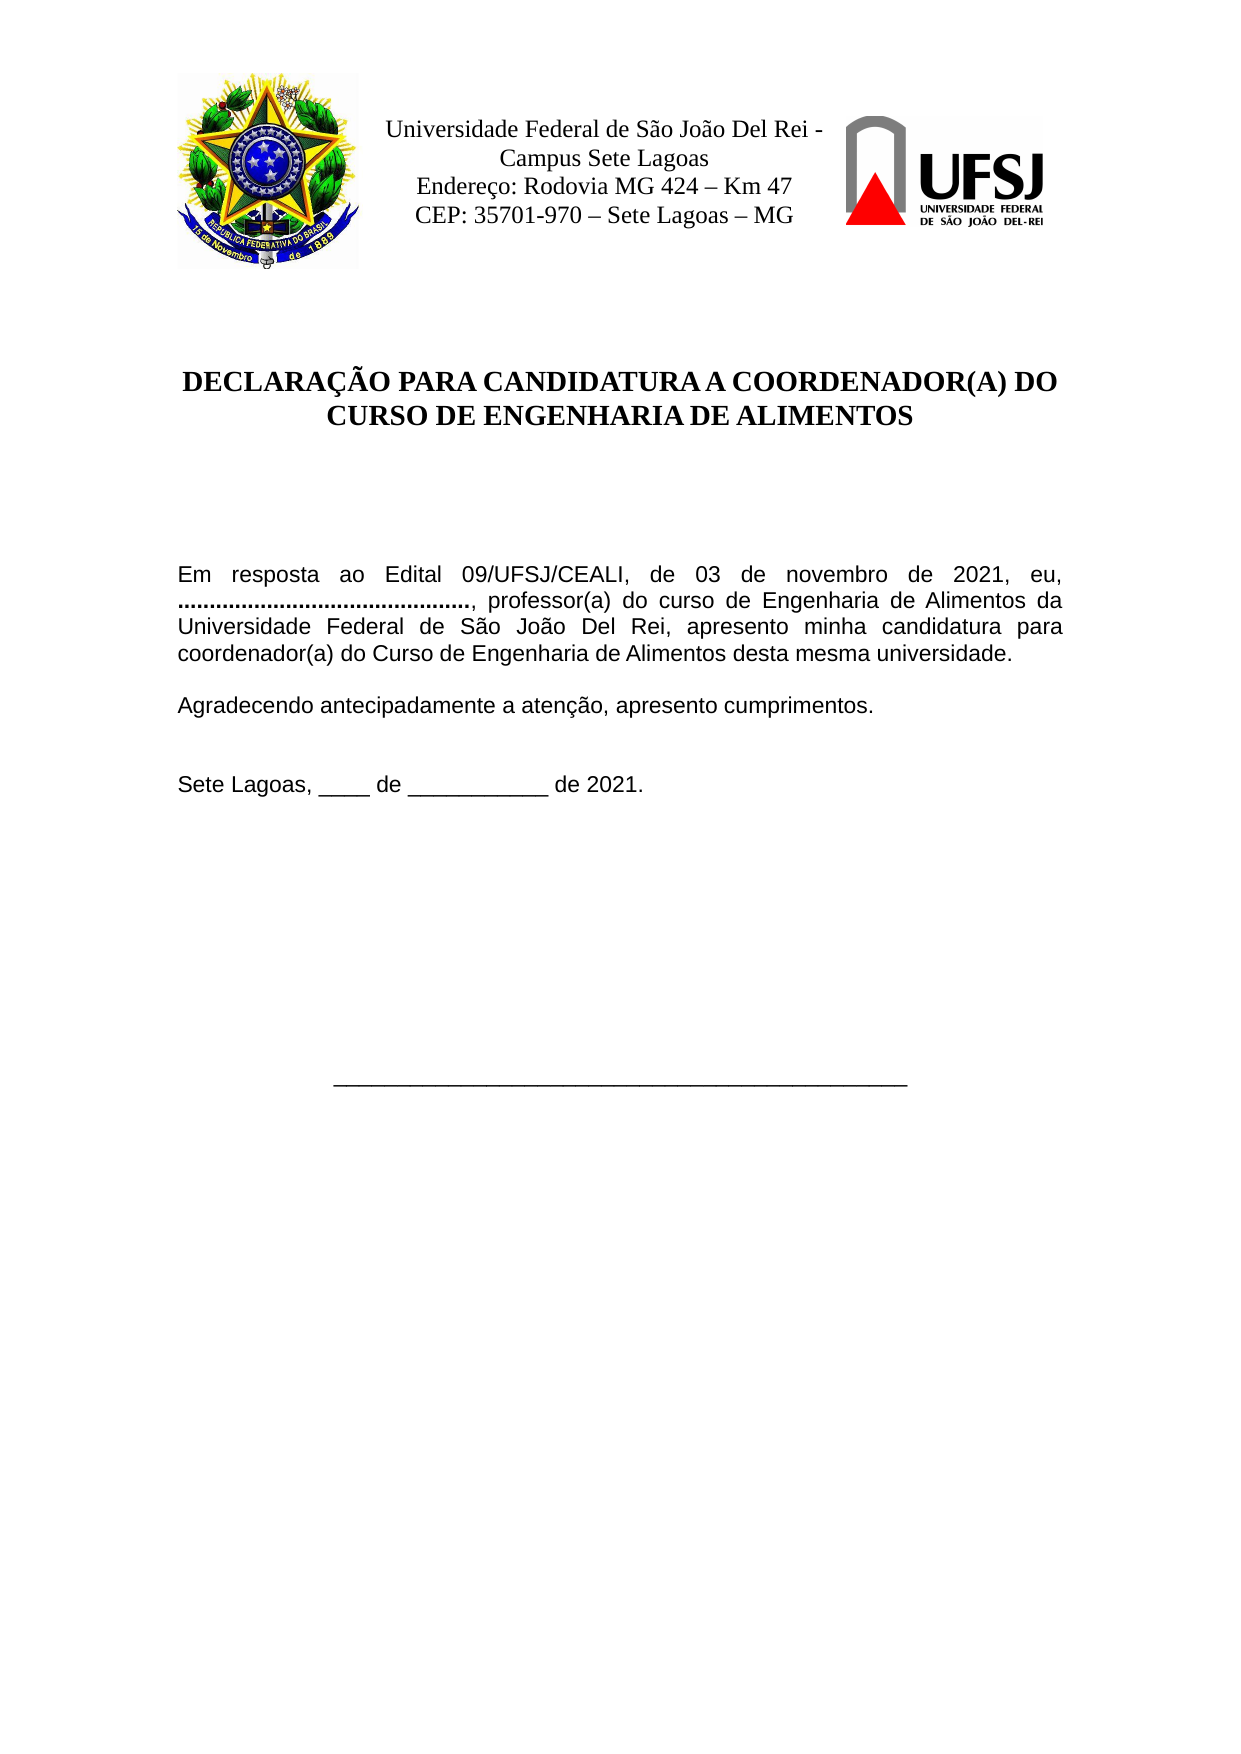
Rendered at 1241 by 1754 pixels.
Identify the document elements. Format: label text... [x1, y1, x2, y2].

text Agradecendo antecipadamente a atenção, apresento cumprimentos. [177, 692, 1063, 719]
text Declaração para candidatura A COORDENADOR(A) DO CURSO DE ENGENHARIA DE ALIMENTOS [177, 364, 1063, 431]
text Em resposta ao Edital 09/UFSJ/CEALI, de 03 de novembro de 2021, eu, .............................................., professor(a) do curso de Engenharia de Alimentos da Universidade Federal de São João Del Rei, apresento minha candidatura para coordenador(a) do Curso de Engenharia de Alimentos desta mesma universidade. [177, 561, 1063, 666]
text _____________________________________________ [177, 1061, 1063, 1088]
text Sete Lagoas, ____ de ___________ de 2021. [177, 771, 1063, 798]
